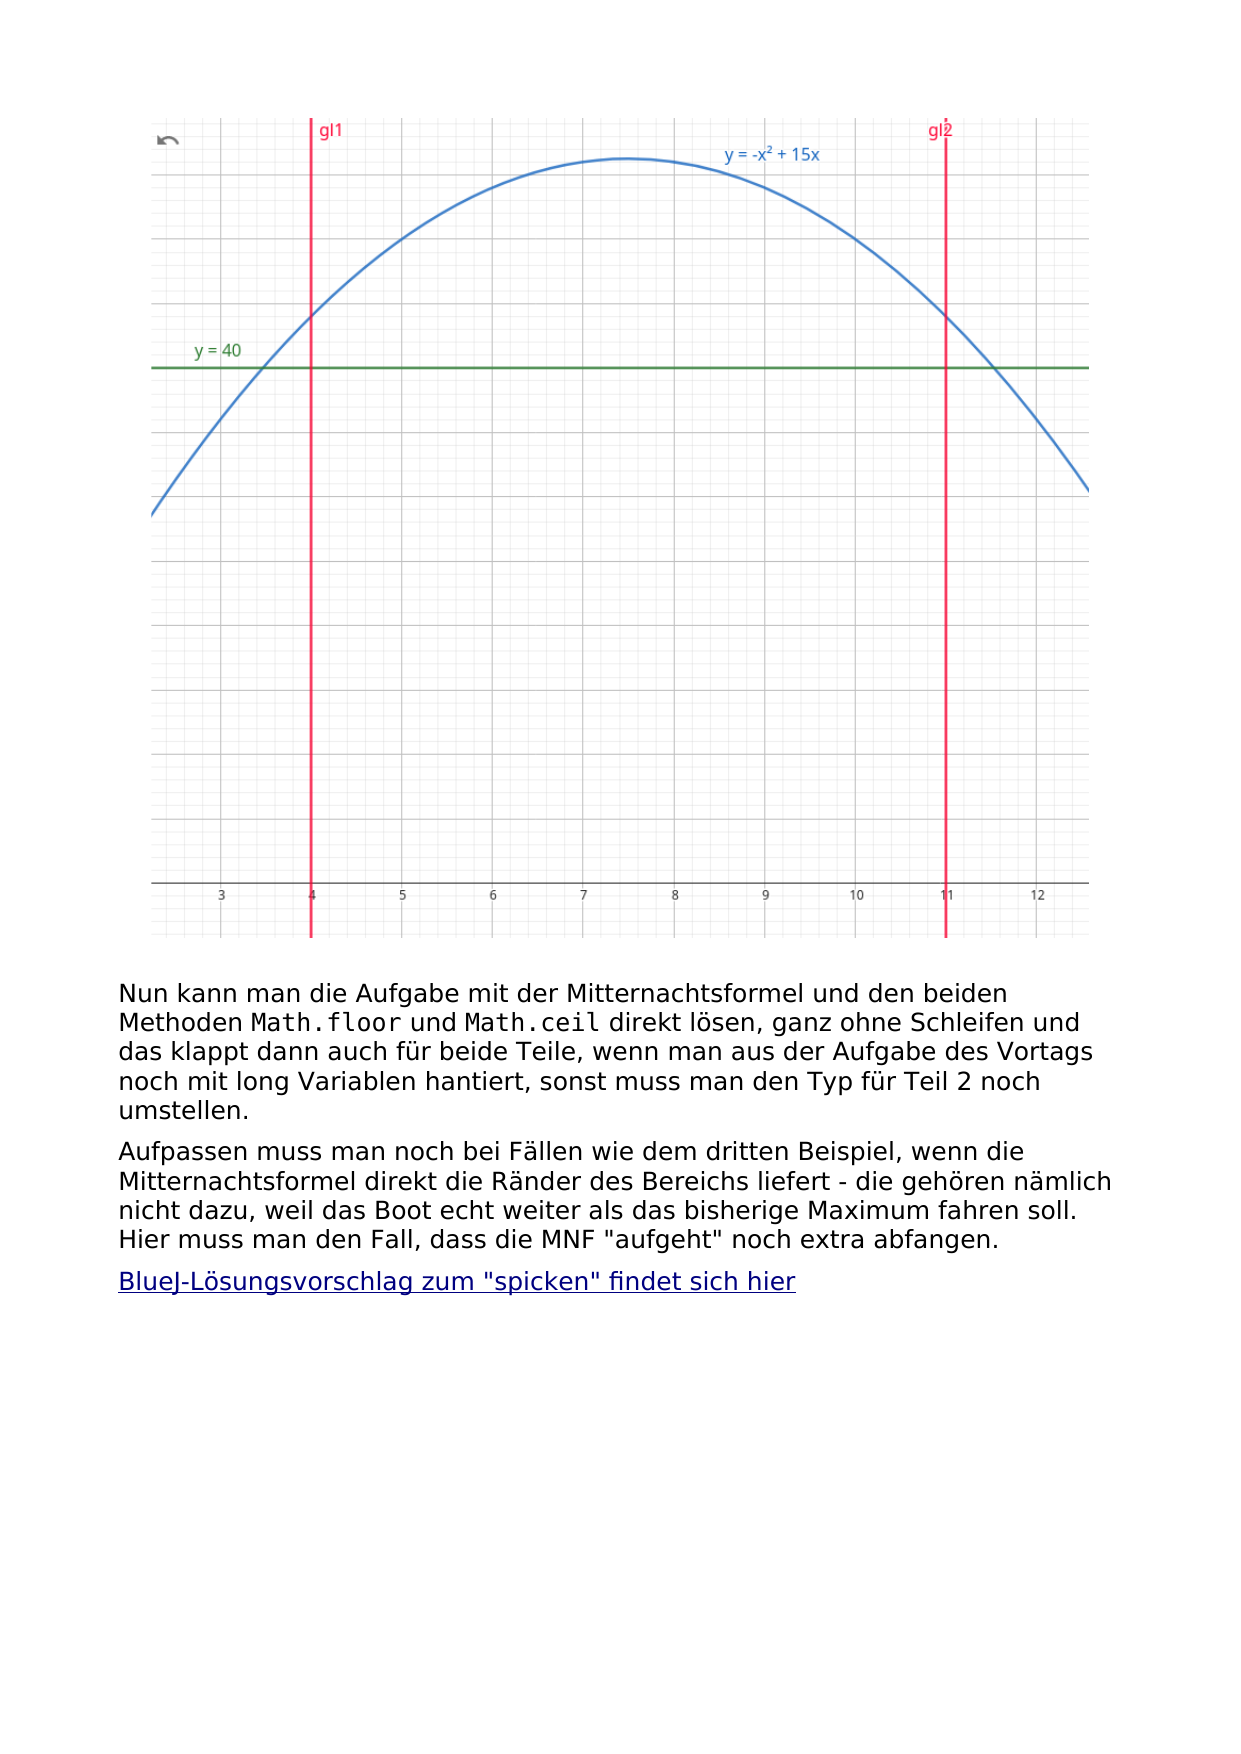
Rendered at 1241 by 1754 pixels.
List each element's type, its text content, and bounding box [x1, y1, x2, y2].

text BlueJ-Lösungsvorschlag zum "spicken" findet sich hier [118, 1267, 1122, 1296]
picture [151, 118, 1089, 938]
text Aufpassen muss man noch bei Fällen wie dem dritten Beispiel, wenn die Mitternachtsformel direkt die Ränder des Bereichs liefert - die gehören nämlich nicht dazu, weil das Boot echt weiter als das bisherige Maximum fahren soll. Hier muss man den Fall, dass die MNF "aufgeht" noch extra abfangen. [118, 1137, 1122, 1254]
text Nun kann man die Aufgabe mit der Mitternachtsformel und den beiden Methoden Math.floor und Math.ceil direkt lösen, ganz ohne Schleifen und das klappt dann auch für beide Teile, wenn man aus der Aufgabe des Vortags noch mit long Variablen hantiert, sonst muss man den Typ für Teil 2 noch umstellen. [118, 979, 1122, 1125]
